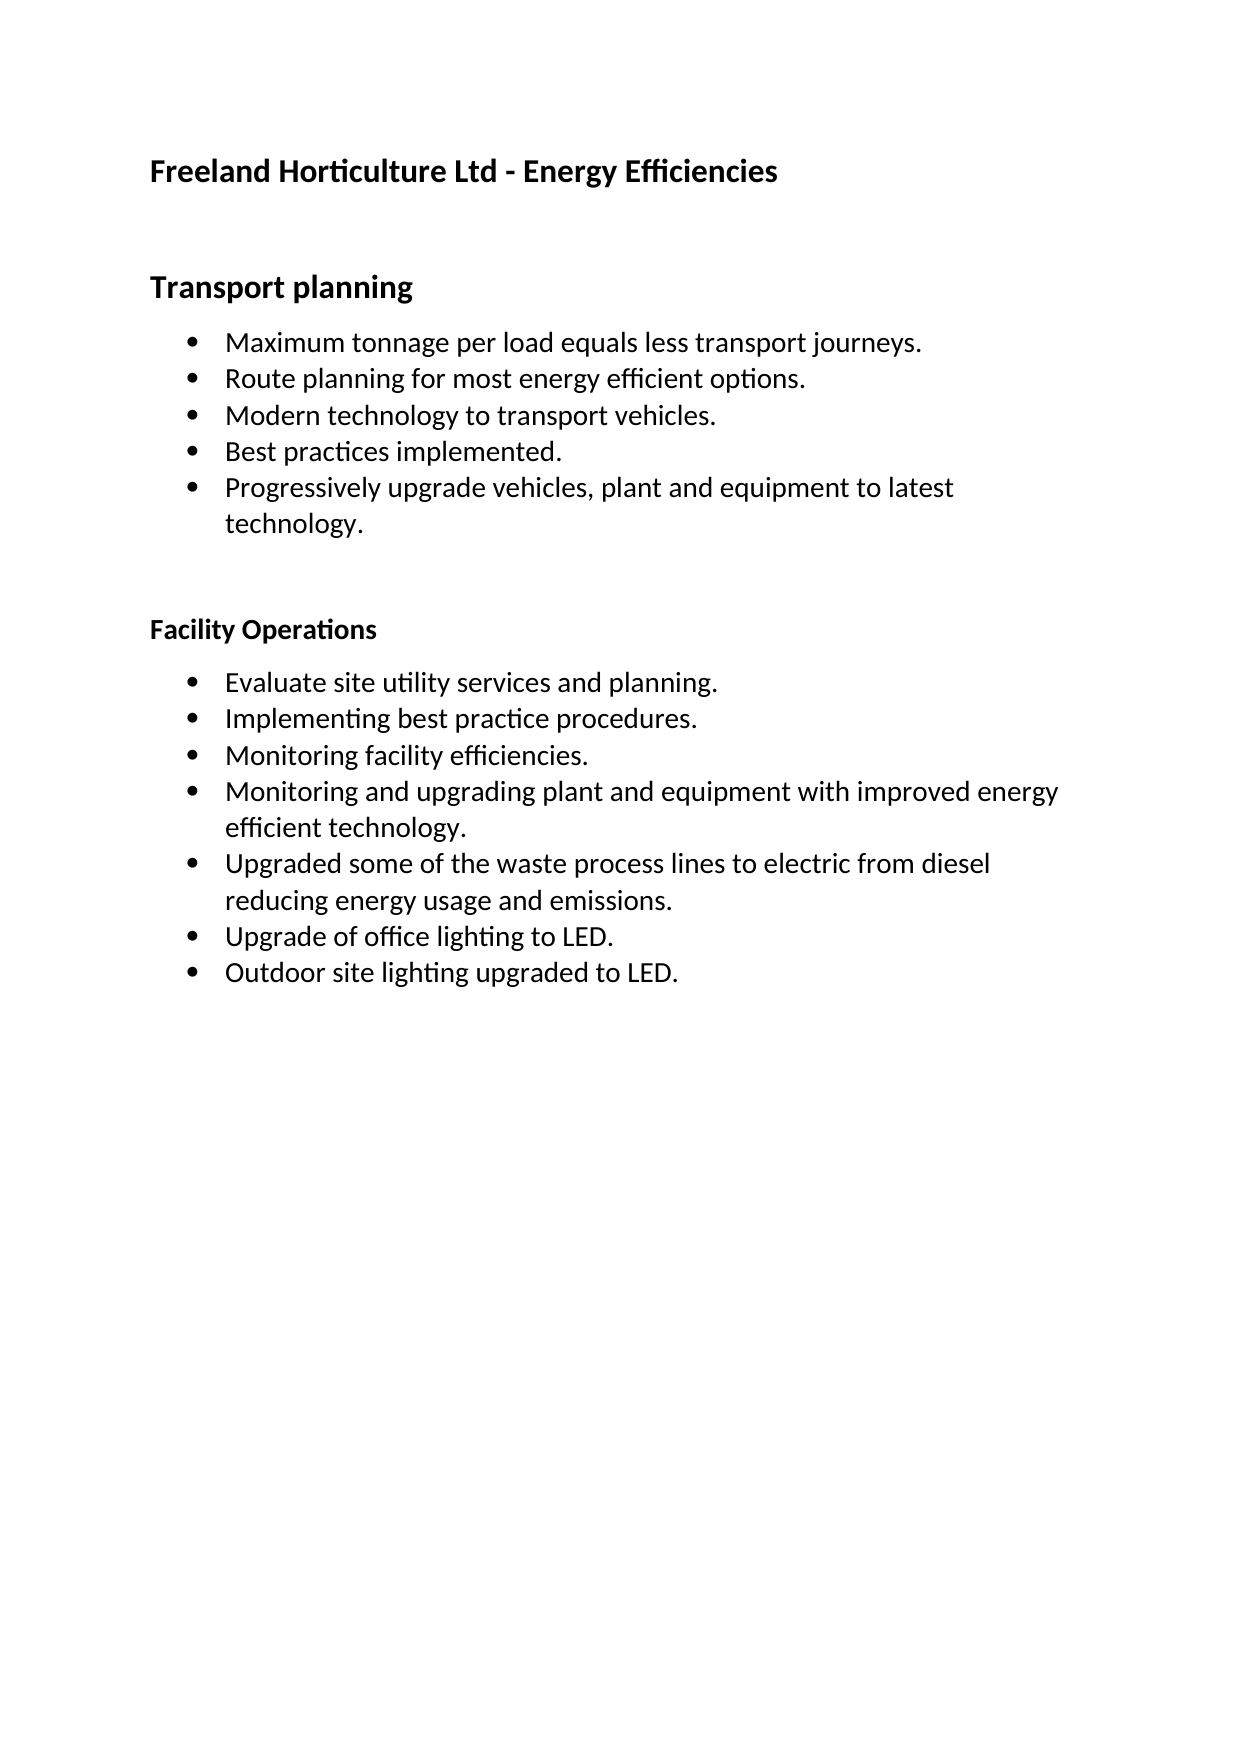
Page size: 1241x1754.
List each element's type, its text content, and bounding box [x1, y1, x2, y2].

list Progressively upgrade vehicles, plant and equipment to latest technology. [187, 469, 1090, 541]
list Best practices implemented. [187, 433, 1090, 469]
list Route planning for most energy efficient options. [187, 361, 1090, 396]
text Freeland Horticulture Ltd - Energy Efficiencies [150, 150, 1090, 191]
list Monitoring and upgrading plant and equipment with improved energy efficient technology. [187, 773, 1090, 845]
list Modern technology to transport vehicles. [187, 397, 1090, 432]
text Facility Operations [150, 611, 1090, 647]
list Monitoring facility efficiencies. [187, 737, 1090, 772]
list Upgrade of office lighting to LED. [187, 918, 1090, 954]
text Transport planning [150, 266, 1090, 307]
list Upgraded some of the waste process lines to electric from diesel reducing energy usage and emissions. [187, 846, 1090, 917]
list Maximum tonnage per load equals less transport journeys. [187, 324, 1090, 360]
list Implementing best practice procedures. [187, 701, 1090, 736]
list Outdoor site lighting upgraded to LED. [187, 954, 1090, 990]
list Evaluate site utility services and planning. [187, 664, 1090, 700]
